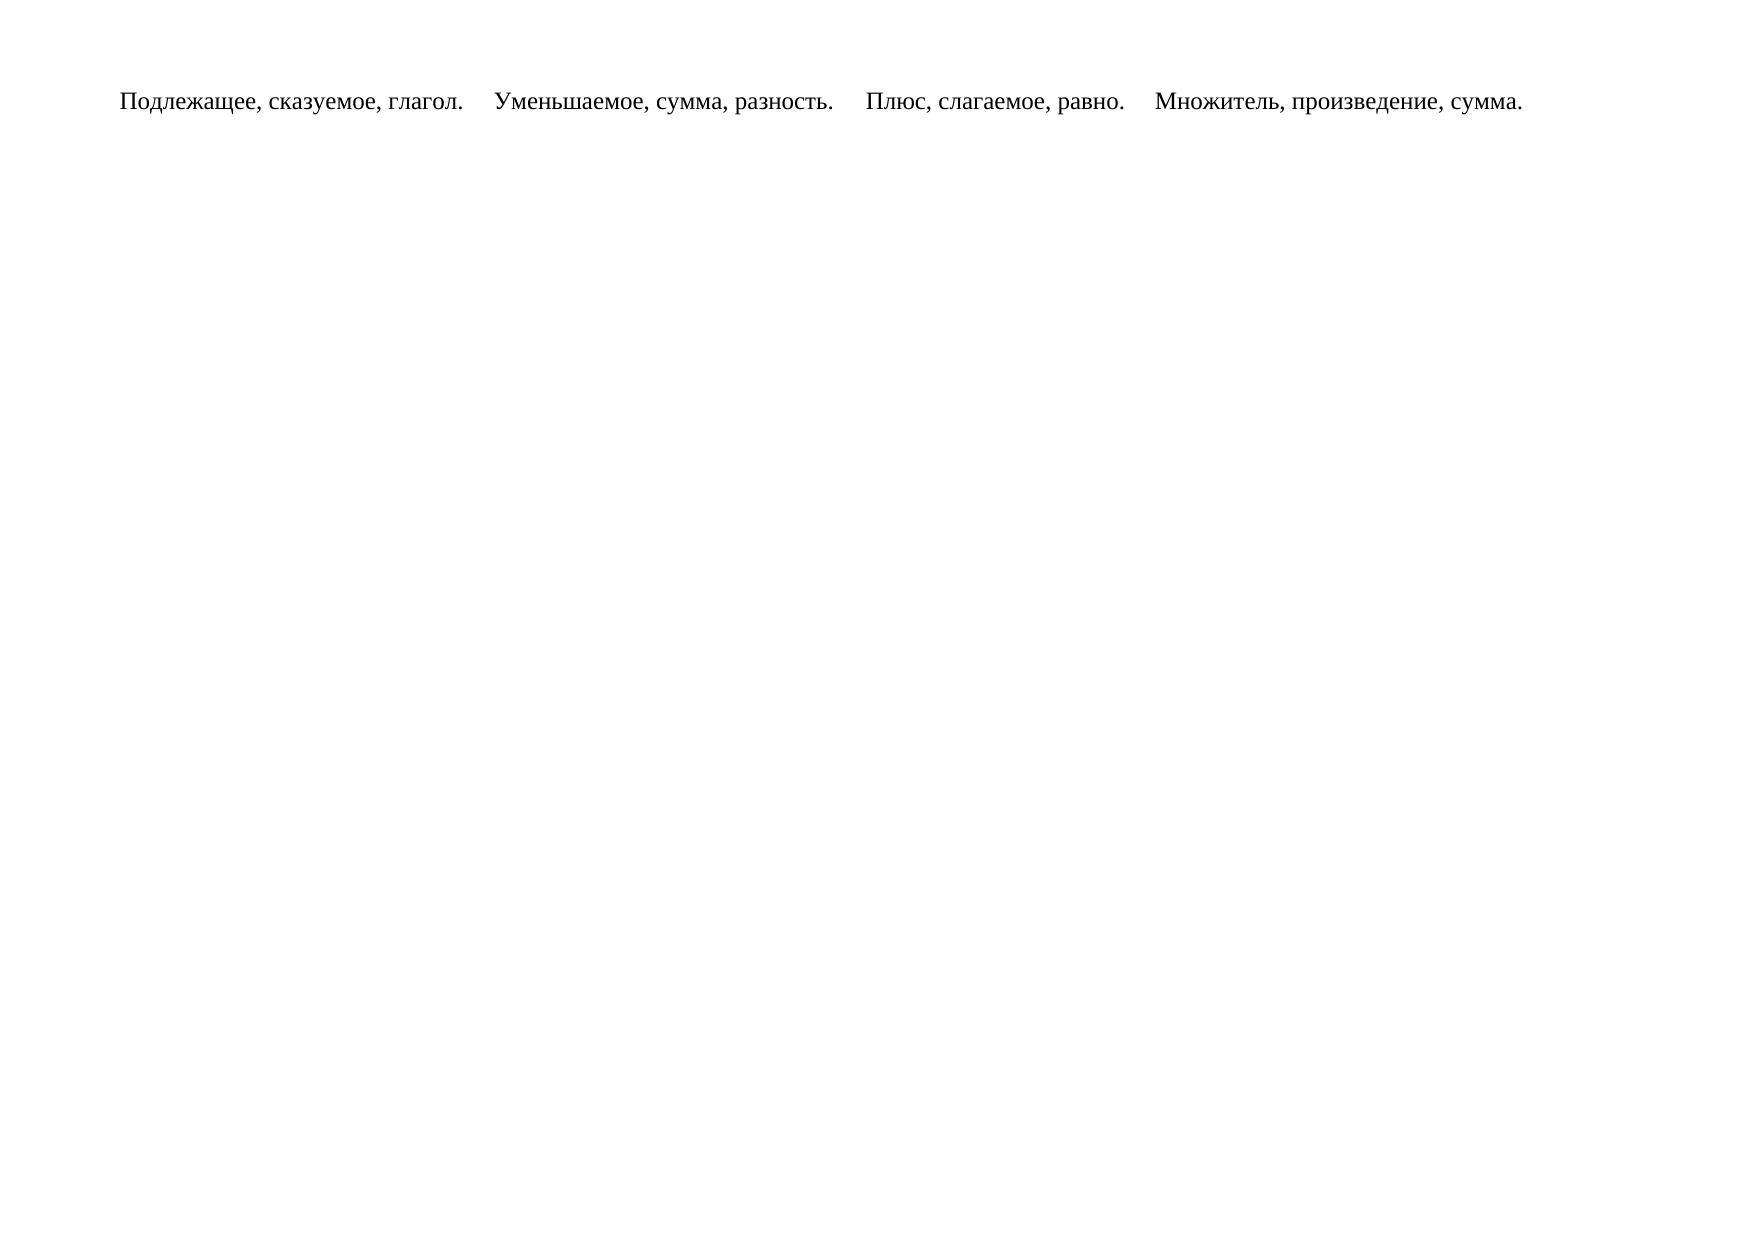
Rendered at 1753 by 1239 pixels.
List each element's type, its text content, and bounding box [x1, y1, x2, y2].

text  Подлежащее, сказуемое, глагол.  Уменьшаемое, сумма, разность.  Плюс, слагаемое, равно.  Множитель, произведение, сумма. [96, 69, 1739, 119]
